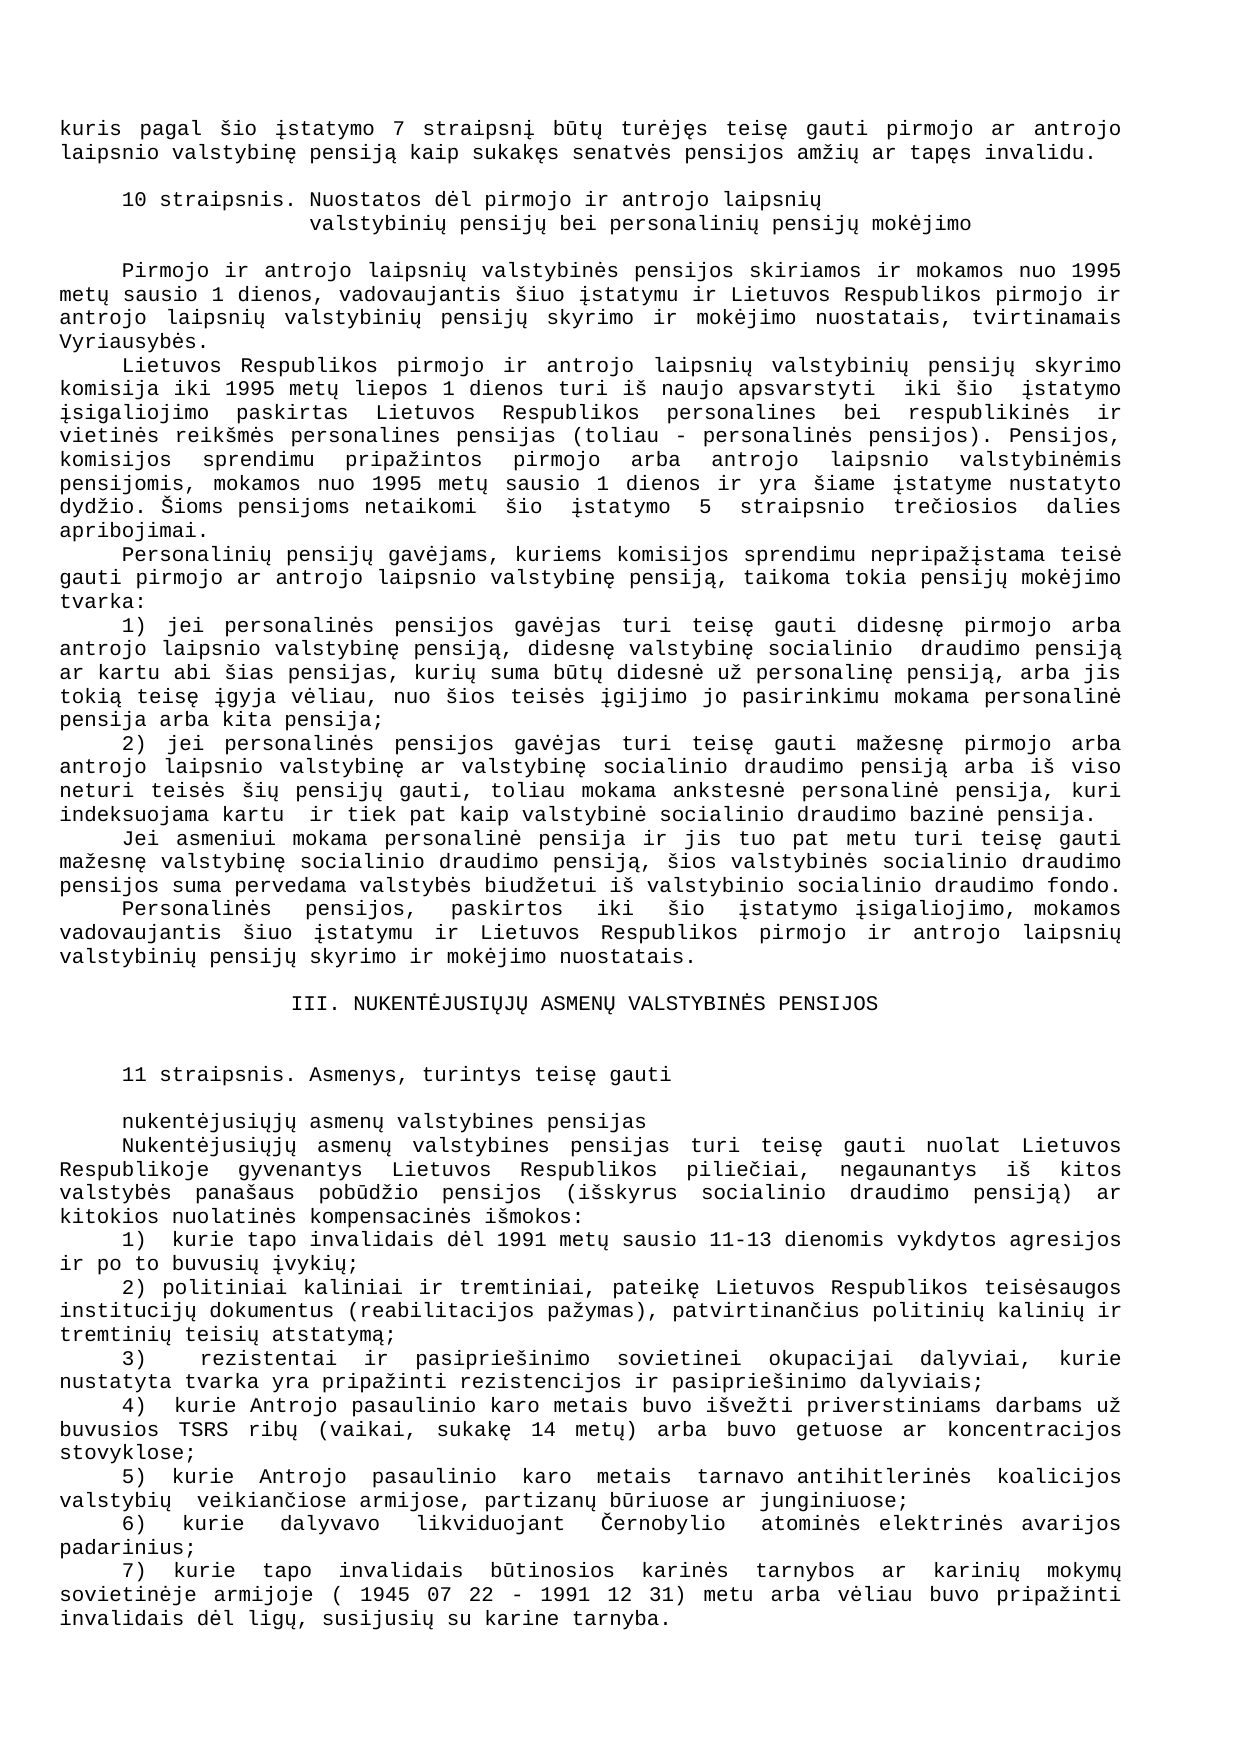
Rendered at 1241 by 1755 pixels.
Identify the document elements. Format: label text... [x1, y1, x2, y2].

text 7) kurie tapo invalidais būtinosios karinės tarnybos ar karinių mokymų sovietinėje armijoje ( 1945 07 22 - 1991 12 31) metu arba vėliau buvo pripažinti invalidais dėl ligų, susijusių su karine tarnyba. [59, 1561, 1122, 1631]
text Lietuvos Respublikos pirmojo ir antrojo laipsnių valstybinių pensijų skyrimo komisija iki 1995 metų liepos 1 dienos turi iš naujo apsvarstyti iki šio įstatymo įsigaliojimo paskirtas Lietuvos Respublikos personalines bei respublikinės ir vietinės reikšmės personalines pensijas (toliau - personalinės pensijos). Pensijos, komisijos sprendimu pripažintos pirmojo arba antrojo laipsnio valstybinėmis pensijomis, mokamos nuo 1995 metų sausio 1 dienos ir yra šiame įstatyme nustatyto dydžio. Šioms pensijoms netaikomi šio įstatymo 5 straipsnio trečiosios dalies apribojimai. [59, 354, 1122, 544]
text 5) kurie Antrojo pasaulinio karo metais tarnavo antihitlerinės koalicijos valstybių veikiančiose armijose, partizanų būriuose ar junginiuose; [59, 1466, 1122, 1513]
text Pirmojo ir antrojo laipsnių valstybinės pensijos skiriamos ir mokamos nuo 1995 metų sausio 1 dienos, vadovaujantis šiuo įstatymu ir Lietuvos Respublikos pirmojo ir antrojo laipsnių valstybinių pensijų skyrimo ir mokėjimo nuostatais, tvirtinamais Vyriausybės. [59, 260, 1122, 354]
text 4) kurie Antrojo pasaulinio karo metais buvo išvežti priverstiniams darbams už buvusios TSRS ribų (vaikai, sukakę 14 metų) arba buvo getuose ar koncentracijos stovyklose; [59, 1395, 1122, 1466]
text 1) jei personalinės pensijos gavėjas turi teisę gauti didesnę pirmojo arba antrojo laipsnio valstybinę pensiją, didesnę valstybinę socialinio draudimo pensiją ar kartu abi šias pensijas, kurių suma būtų didesnė už personalinę pensiją, arba jis tokią teisę įgyja vėliau, nuo šios teisės įgijimo jo pasirinkimu mokama personalinė pensija arba kita pensija; [59, 615, 1122, 733]
text Personalinių pensijų gavėjams, kuriems komisijos sprendimu nepripažįstama teisė gauti pirmojo ar antrojo laipsnio valstybinę pensiją, taikoma tokia pensijų mokėjimo tvarka: [59, 544, 1122, 615]
text 1) kurie tapo invalidais dėl 1991 metų sausio 11-13 dienomis vykdytos agresijos ir po to buvusių įvykių; [59, 1229, 1122, 1277]
text nukentėjusiųjų asmenų valstybines pensijas [59, 1111, 1122, 1135]
text Personalinės pensijos, paskirtos iki šio įstatymo įsigaliojimo, mokamos vadovaujantis šiuo įstatymu ir Lietuvos Respublikos pirmojo ir antrojo laipsnių valstybinių pensijų skyrimo ir mokėjimo nuostatais. [59, 898, 1122, 969]
text Jei asmeniui mokama personalinė pensija ir jis tuo pat metu turi teisę gauti mažesnę valstybinę socialinio draudimo pensiją, šios valstybinės socialinio draudimo pensijos suma pervedama valstybės biudžetui iš valstybinio socialinio draudimo fondo. [59, 827, 1122, 898]
text 10 straipsnis. Nuostatos dėl pirmojo ir antrojo laipsnių [59, 189, 1122, 213]
text 2) politiniai kaliniai ir tremtiniai, pateikę Lietuvos Respublikos teisėsaugos institucijų dokumentus (reabilitacijos pažymas), patvirtinančius politinių kalinių ir tremtinių teisių atstatymą; [59, 1277, 1122, 1348]
text 11 straipsnis. Asmenys, turintys teisę gauti [59, 1064, 1122, 1088]
text 2) jei personalinės pensijos gavėjas turi teisę gauti mažesnę pirmojo arba antrojo laipsnio valstybinę ar valstybinę socialinio draudimo pensiją arba iš viso neturi teisės šių pensijų gauti, toliau mokama ankstesnė personalinė pensija, kuri indeksuojama kartu ir tiek pat kaip valstybinė socialinio draudimo bazinė pensija. [59, 733, 1122, 827]
text 6) kurie dalyvavo likviduojant Černobylio atominės elektrinės avarijos padarinius; [59, 1513, 1122, 1561]
text kuris pagal šio įstatymo 7 straipsnį būtų turėjęs teisę gauti pirmojo ar antrojo laipsnio valstybinę pensiją kaip sukakęs senatvės pensijos amžių ar tapęs invalidu. [59, 118, 1122, 165]
text Nukentėjusiųjų asmenų valstybines pensijas turi teisę gauti nuolat Lietuvos Respublikoje gyvenantys Lietuvos Respublikos piliečiai, negaunantys iš kitos valstybės panašaus pobūdžio pensijos (išskyrus socialinio draudimo pensiją) ar kitokios nuolatinės kompensacinės išmokos: [59, 1135, 1122, 1229]
text III. NUKENTĖJUSIŲJŲ ASMENŲ VALSTYBINĖS PENSIJOS [59, 993, 1122, 1017]
text 3) rezistentai ir pasipriešinimo sovietinei okupacijai dalyviai, kurie nustatyta tvarka yra pripažinti rezistencijos ir pasipriešinimo dalyviais; [59, 1348, 1122, 1395]
text valstybinių pensijų bei personalinių pensijų mokėjimo [59, 213, 1122, 236]
